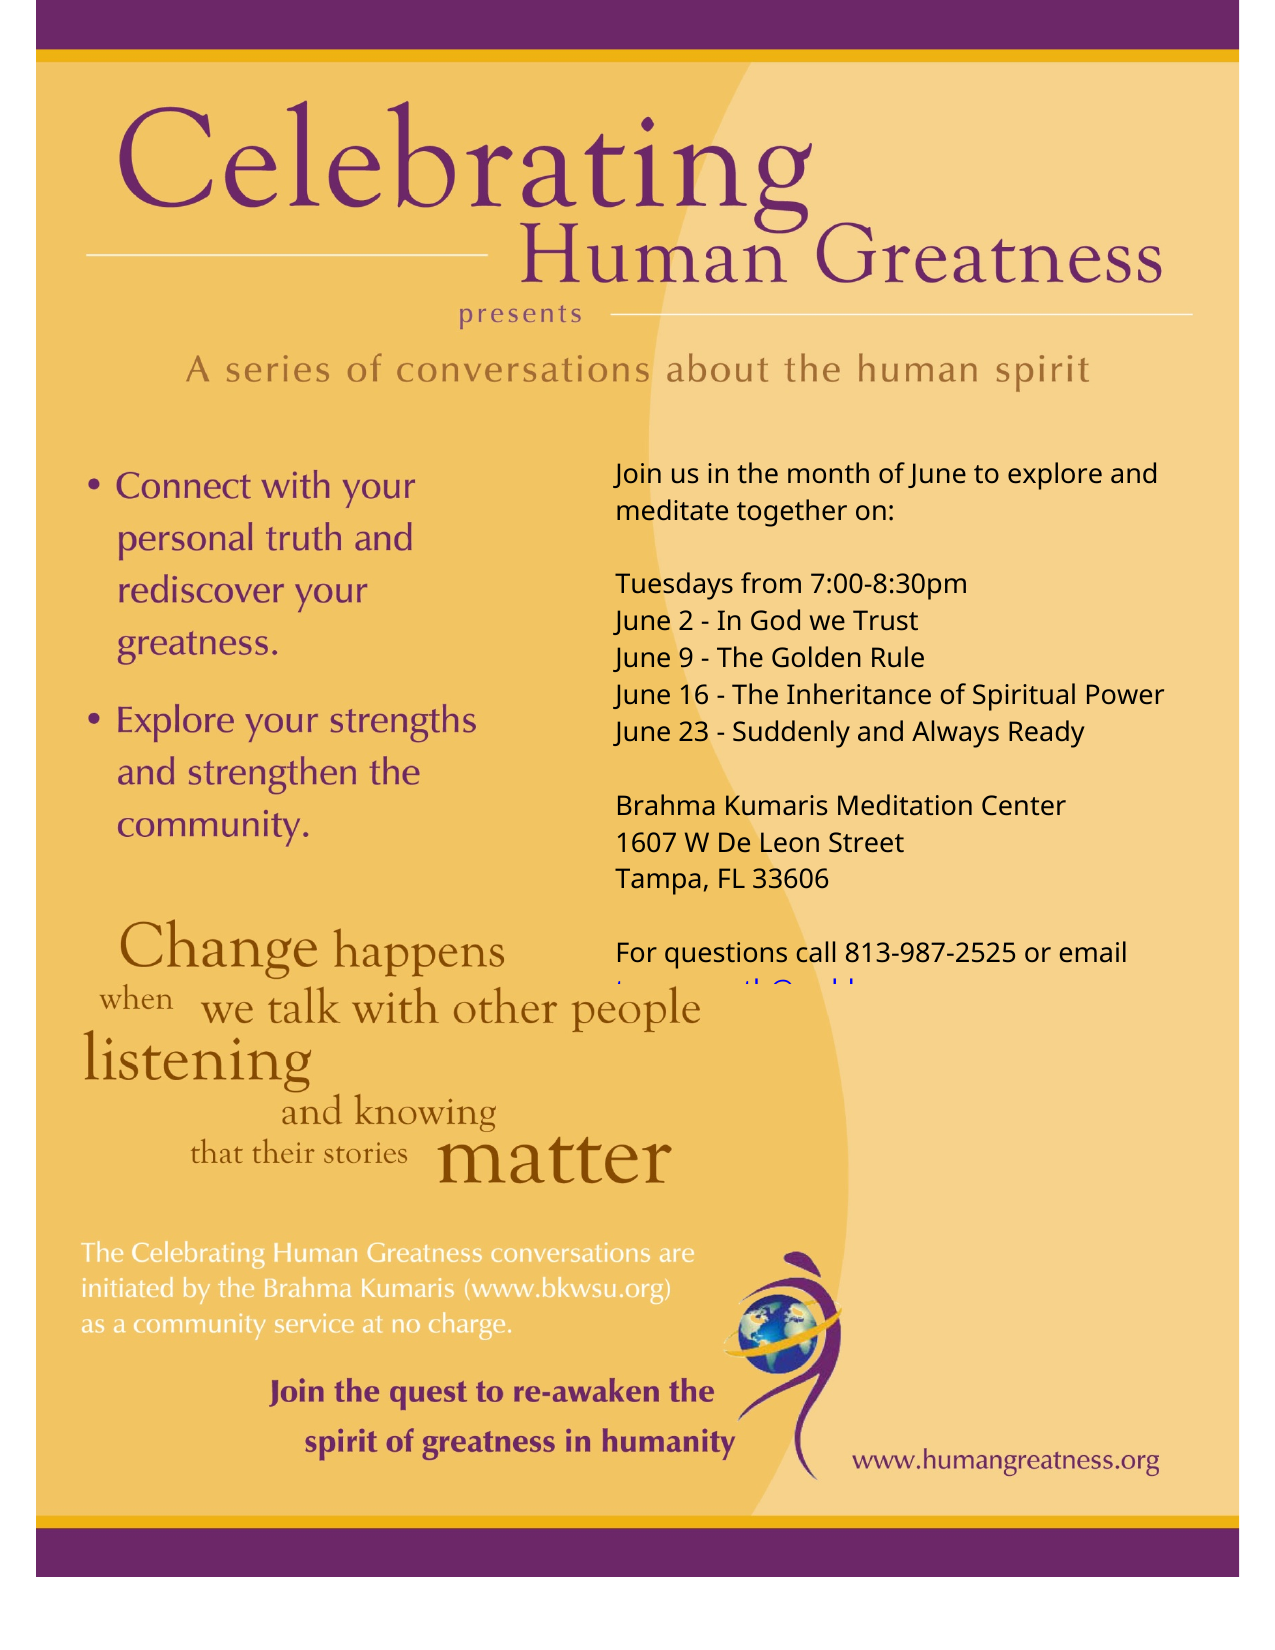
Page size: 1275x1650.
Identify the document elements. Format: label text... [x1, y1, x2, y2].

text June 23 - Suddenly and Always Ready [615, 712, 1197, 749]
text June 2 - In God we Trust [615, 602, 1197, 639]
text For questions call 813-987-2525 or email tampasouth@us.bkwsu.org [615, 934, 1197, 983]
text Brahma Kumaris Meditation Center [615, 786, 1197, 823]
text Join us in the month of June to explore and meditate together on: [615, 454, 1197, 528]
text 1607 W De Leon Street [615, 823, 1197, 860]
text June 16 - The Inheritance of Spiritual Power [615, 676, 1197, 712]
text Tuesdays from 7:00-8:30pm [615, 565, 1197, 602]
picture [36, 0, 1240, 1577]
text June 9 - The Golden Rule [615, 639, 1197, 676]
text Tampa, FL 33606 [615, 860, 1197, 897]
